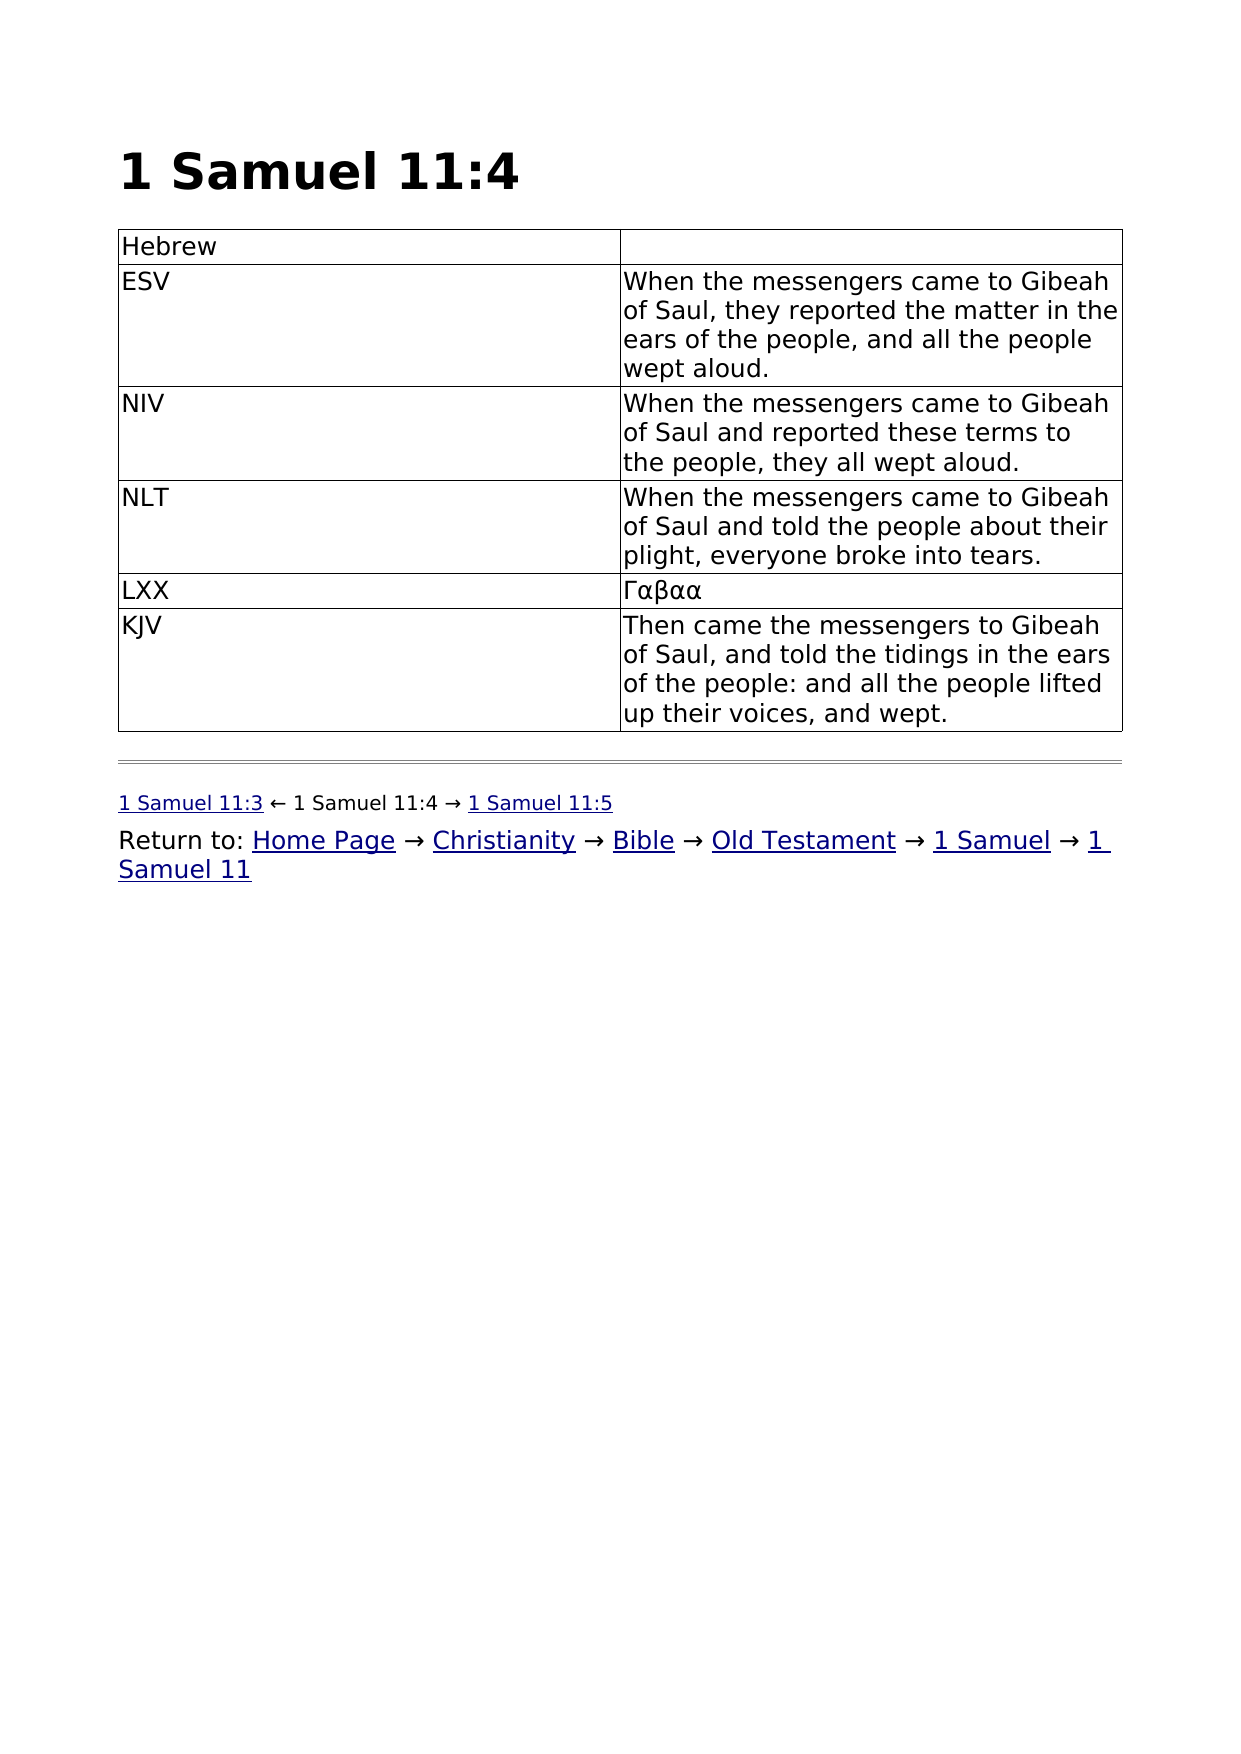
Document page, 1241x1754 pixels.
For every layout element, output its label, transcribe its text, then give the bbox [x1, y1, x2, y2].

table_cell When the messengers came to Gibeah of Saul and reported these terms to the people, they all wept aloud. [621, 387, 1122, 480]
table_header [621, 230, 1122, 264]
table_cell NIV [119, 387, 620, 480]
table_cell KJV [119, 609, 620, 731]
subtitle 1 Samuel 11:4 [118, 143, 1122, 201]
table_cell Γαβαα [621, 574, 1122, 608]
table_cell NLT [119, 481, 620, 573]
table_cell ESV [119, 265, 620, 386]
table_cell When the messengers came to Gibeah of Saul, they reported the matter in the ears of the people, and all the people wept aloud. [621, 265, 1122, 386]
table_cell LXX [119, 574, 620, 608]
table_header Hebrew [119, 230, 620, 264]
table_cell Then came the messengers to Gibeah of Saul, and told the tidings in the ears of the people: and all the people lifted up their voices, and wept. [621, 609, 1122, 731]
text 1 Samuel 11:3 ← 1 Samuel 11:4 → 1 Samuel 11:5 [118, 792, 1122, 826]
text Return to: Home Page → Christianity → Bible → Old Testament → 1 Samuel → 1 Samuel 11 [118, 826, 1122, 884]
table_cell When the messengers came to Gibeah of Saul and told the people about their plight, everyone broke into tears. [621, 481, 1122, 573]
